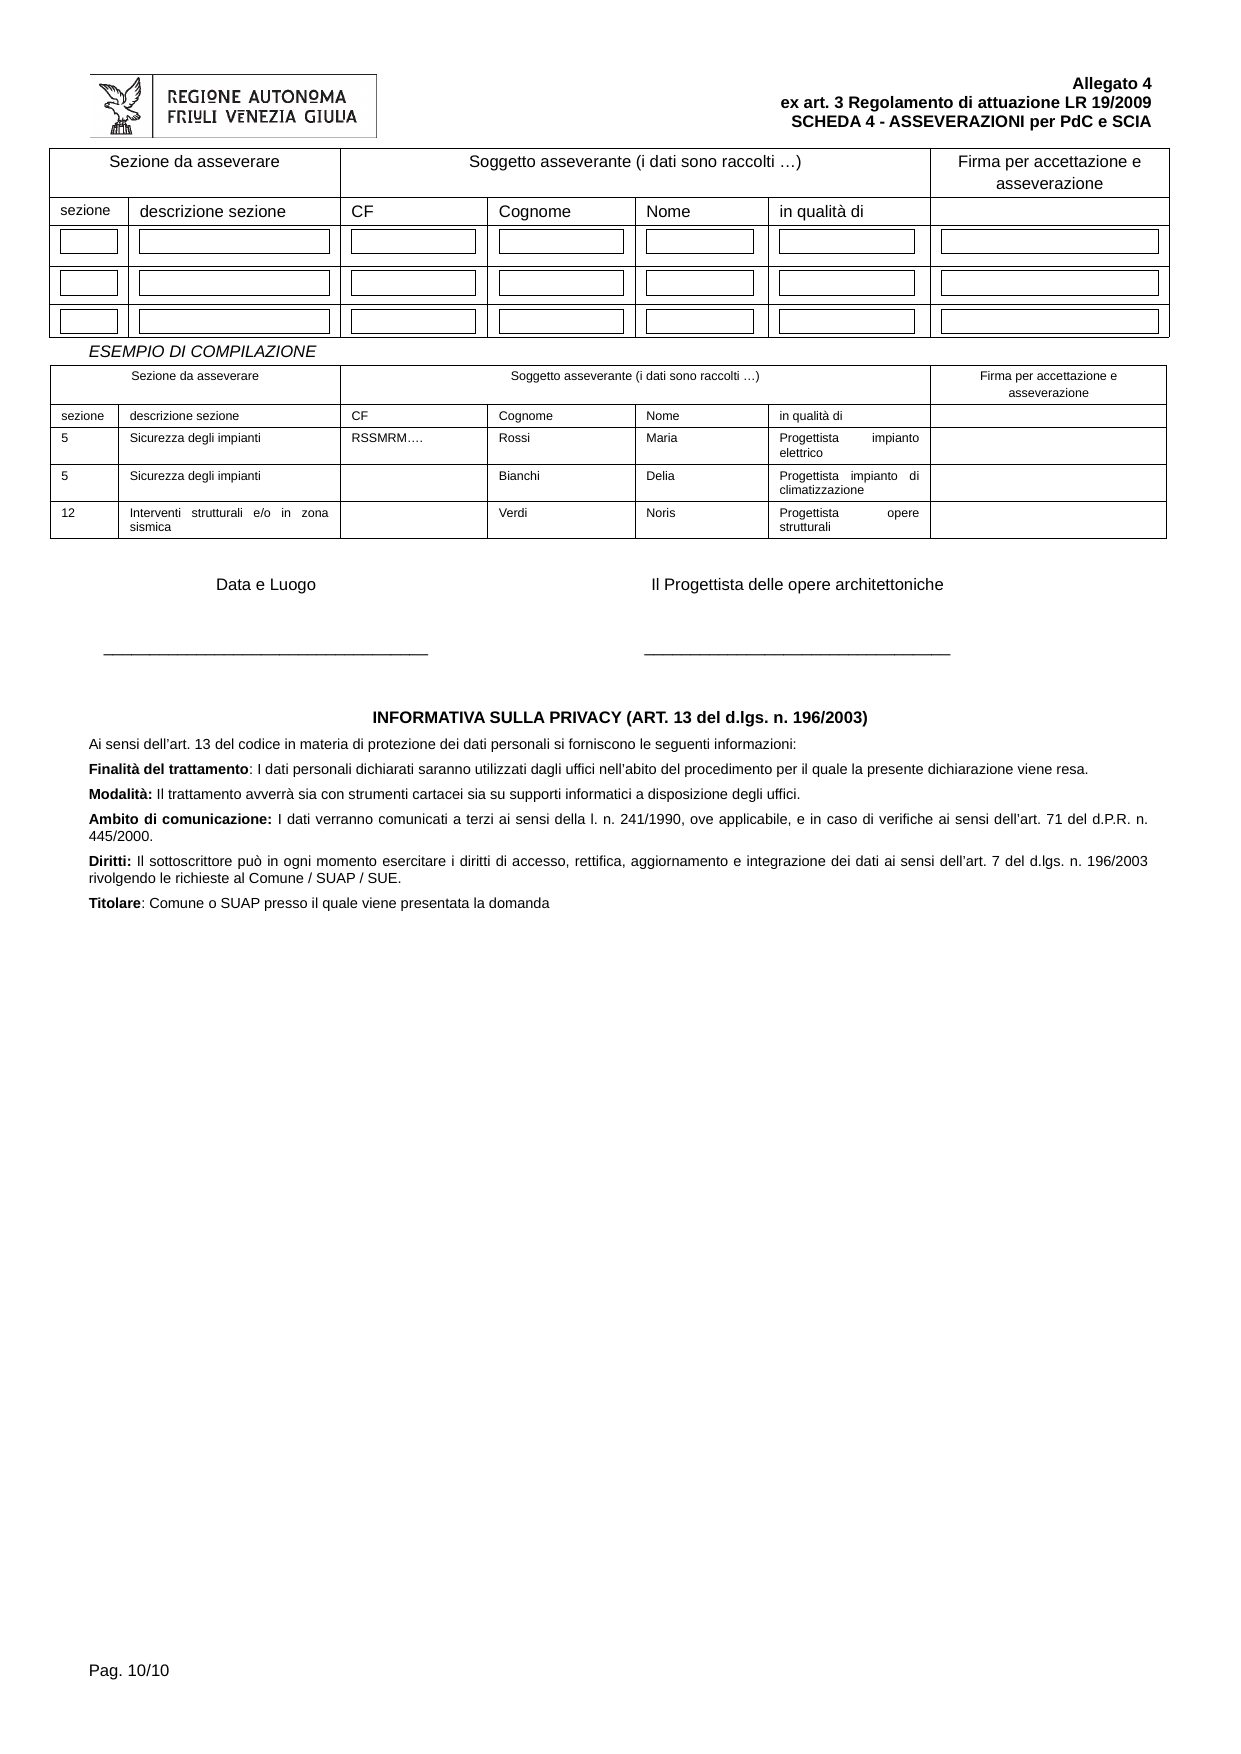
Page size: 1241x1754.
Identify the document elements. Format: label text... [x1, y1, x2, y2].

table_cell Nome [636, 405, 768, 427]
table_cell [488, 226, 635, 266]
table_cell sezione [50, 198, 128, 225]
text Ambito di comunicazione: I dati verranno comunicati a terzi ai sensi della l. n. 241/1990, ove applicabile, e in caso di verifiche ai sensi dell’art. 71 del d.P.R. n. 445/2000. [88, 811, 1152, 844]
table_cell [488, 267, 635, 304]
table_cell Bianchi [488, 465, 635, 501]
table_cell [89, 600, 443, 631]
table_cell [769, 305, 930, 337]
table_cell RSSMRM…. [341, 428, 487, 464]
table_cell 5 [51, 428, 118, 464]
table_cell Progettista impianto di climatizzazione [769, 465, 930, 501]
table_cell [931, 226, 1169, 266]
table_cell [931, 305, 1169, 337]
table_cell [341, 305, 487, 337]
table_cell Delia [636, 465, 768, 501]
table_cell [443, 600, 1152, 631]
table_cell [341, 465, 487, 501]
table_cell 12 [51, 502, 118, 538]
table_cell in qualità di [769, 405, 930, 427]
table_cell [931, 428, 1166, 464]
table_cell Verdi [488, 502, 635, 538]
table_cell Interventi strutturali e/o in zona sismica [119, 502, 340, 538]
table_cell [931, 405, 1166, 427]
table_cell Maria [636, 428, 768, 464]
table_cell [636, 226, 768, 266]
table_cell [769, 226, 930, 266]
table_cell [50, 305, 128, 337]
text Diritti: Il sottoscrittore può in ogni momento esercitare i diritti di accesso, rettifica, aggiornamento e integrazione dei dati ai sensi dell’art. 7 del d.lgs. n. 196/2003 rivolgendo le richieste al Comune / SUAP / SUE. [88, 853, 1152, 886]
table_cell [931, 502, 1166, 538]
table_cell [129, 226, 340, 266]
table_cell Cognome [488, 198, 635, 225]
table_cell [636, 305, 768, 337]
text Modalità: Il trattamento avverrà sia con strumenti cartacei sia su supporti informatici a disposizione degli uffici. [88, 786, 1152, 803]
table_cell ___________________________________ [89, 631, 443, 661]
table_header Soggetto asseverante (i dati sono raccolti …) [341, 366, 930, 404]
table_header Soggetto asseverante (i dati sono raccolti …) [341, 149, 930, 197]
table_cell CF [341, 405, 487, 427]
table_cell Cognome [488, 405, 635, 427]
table_cell [769, 267, 930, 304]
table_cell in qualità di [769, 198, 930, 225]
table_cell Progettista impianto elettrico [769, 428, 930, 464]
table_cell Sicurezza degli impianti [119, 465, 340, 501]
text INFORMATIVA SULLA PRIVACY (ART. 13 del d.lgs. n. 196/2003) [88, 708, 1152, 727]
table_cell descrizione sezione [119, 405, 340, 427]
table_cell _________________________________ [443, 631, 1152, 661]
table_cell [488, 305, 635, 337]
table_cell [50, 267, 128, 304]
table_cell Progettista opere strutturali [769, 502, 930, 538]
table_header Firma per accettazione e asseverazione [931, 149, 1169, 197]
table_cell [931, 198, 1169, 225]
text Titolare: Comune o SUAP presso il quale viene presentata la domanda [88, 895, 1152, 912]
table_cell CF [341, 198, 487, 225]
table_cell sezione [51, 405, 118, 427]
table_cell 5 [51, 465, 118, 501]
table_cell [931, 465, 1166, 501]
text Ai sensi dell’art. 13 del codice in materia di protezione dei dati personali si forniscono le seguenti informazioni: [88, 736, 1152, 752]
text ESEMPIO DI COMPILAZIONE [88, 341, 1152, 361]
table_cell Noris [636, 502, 768, 538]
table_cell [50, 226, 128, 266]
table_cell [129, 267, 340, 304]
table_cell [931, 267, 1169, 304]
table_header Sezione da asseverare [50, 149, 340, 197]
table_cell [341, 502, 487, 538]
table_header Sezione da asseverare [51, 366, 340, 404]
table_cell [341, 226, 487, 266]
table_header Data e Luogo [89, 569, 443, 600]
table_header Firma per accettazione e asseverazione [931, 366, 1166, 404]
text Finalità del trattamento: I dati personali dichiarati saranno utilizzati dagli uffici nell’abito del procedimento per il quale la presente dichiarazione viene resa. [88, 761, 1152, 778]
table_cell [341, 267, 487, 304]
table_cell [129, 305, 340, 337]
table_cell Sicurezza degli impianti [119, 428, 340, 464]
table_cell descrizione sezione [129, 198, 340, 225]
table_cell [636, 267, 768, 304]
table_cell Rossi [488, 428, 635, 464]
table_header Il Progettista delle opere architettoniche [443, 569, 1152, 600]
table_cell Nome [636, 198, 768, 225]
